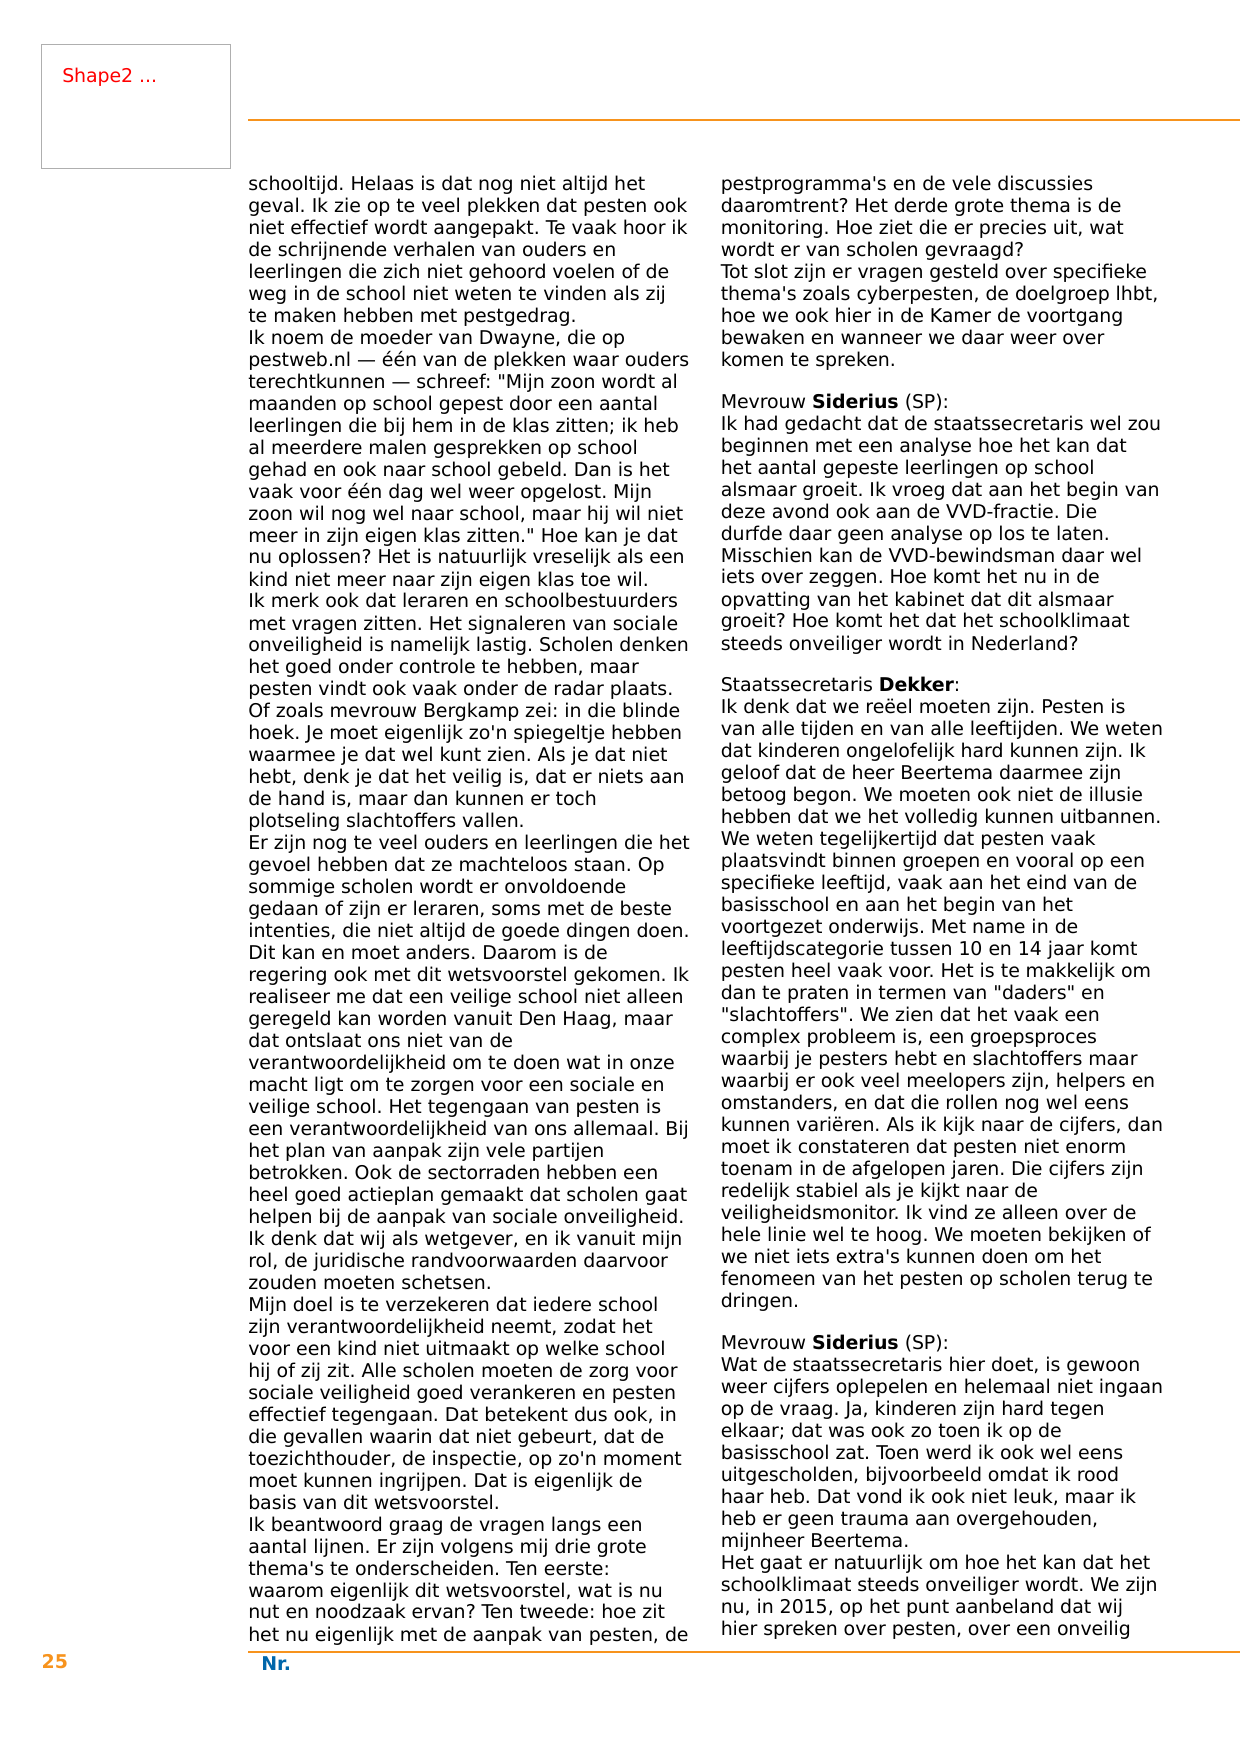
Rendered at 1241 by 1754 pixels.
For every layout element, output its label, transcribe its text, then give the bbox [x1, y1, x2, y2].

text Ik beantwoord graag de vragen langs een aantal lijnen. Er zijn volgens mij drie grote thema's te onderscheiden. Ten eerste: waarom eigenlijk dit wetsvoorstel, wat is nu nut en noodzaak ervan? Ten tweede: hoe zit het nu eigenlijk met de aanpak van pesten, de [248, 1513, 691, 1645]
text Wat de staatssecretaris hier doet, is gewoon weer cijfers oplepelen en helemaal niet ingaan op de vraag. Ja, kinderen zijn hard tegen elkaar; dat was ook zo toen ik op de basisschool zat. Toen werd ik ook wel eens uitgescholden, bijvoorbeeld omdat ik rood haar heb. Dat vond ik ook niet leuk, maar ik heb er geen trauma aan overgehouden, mijnheer Beertema. [721, 1354, 1163, 1552]
text Ik had gedacht dat de staatssecretaris wel zou beginnen met een analyse hoe het kan dat het aantal gepeste leerlingen op school alsmaar groeit. Ik vroeg dat aan het begin van deze avond ook aan de VVD-fractie. Die durfde daar geen analyse op los te laten. Misschien kan de VVD-bewindsman daar wel iets over zeggen. Hoe komt het nu in de opvatting van het kabinet dat dit alsmaar groeit? Hoe komt het dat het schoolklimaat steeds onveiliger wordt in Nederland? [721, 413, 1163, 654]
text schooltijd. Helaas is dat nog niet altijd het geval. Ik zie op te veel plekken dat pesten ook niet effectief wordt aangepakt. Te vaak hoor ik de schrijnende verhalen van ouders en leerlingen die zich niet gehoord voelen of de weg in de school niet weten te vinden als zij te maken hebben met pestgedrag. [248, 173, 691, 327]
text Mijn doel is te verzekeren dat iedere school zijn verantwoordelijkheid neemt, zodat het voor een kind niet uitmaakt op welke school hij of zij zit. Alle scholen moeten de zorg voor sociale veiligheid goed verankeren en pesten effectief tegengaan. Dat betekent dus ook, in die gevallen waarin dat niet gebeurt, dat de toezichthouder, de inspectie, op zo'n moment moet kunnen ingrijpen. Dat is eigenlijk de basis van dit wetsvoorstel. [248, 1294, 691, 1513]
text Er zijn nog te veel ouders en leerlingen die het gevoel hebben dat ze machteloos staan. Op sommige scholen wordt er onvoldoende gedaan of zijn er leraren, soms met de beste intenties, die niet altijd de goede dingen doen. Dit kan en moet anders. Daarom is de regering ook met dit wetsvoorstel gekomen. Ik realiseer me dat een veilige school niet alleen geregeld kan worden vanuit Den Haag, maar dat ontslaat ons niet van de verantwoordelijkheid om te doen wat in onze macht ligt om te zorgen voor een sociale en veilige school. Het tegengaan van pesten is een verantwoordelijkheid van ons allemaal. Bij het plan van aanpak zijn vele partijen betrokken. Ook de sectorraden hebben een heel goed actieplan gemaakt dat scholen gaat helpen bij de aanpak van sociale onveiligheid. Ik denk dat wij als wetgever, en ik vanuit mijn rol, de juridische randvoorwaarden daarvoor zouden moeten schetsen. [248, 832, 691, 1294]
text Het gaat er natuurlijk om hoe het kan dat het schoolklimaat steeds onveiliger wordt. We zijn nu, in 2015, op het punt aanbeland dat wij hier spreken over pesten, over een onveilig [721, 1552, 1163, 1639]
text Ik noem de moeder van Dwayne, die op pestweb.nl — één van de plekken waar ouders terechtkunnen — schreef: "Mijn zoon wordt al maanden op school gepest door een aantal leerlingen die bij hem in de klas zitten; ik heb al meerdere malen gesprekken op school gehad en ook naar school gebeld. Dan is het vaak voor één dag wel weer opgelost. Mijn zoon wil nog wel naar school, maar hij wil niet meer in zijn eigen klas zitten." Hoe kan je dat nu oplossen? Het is natuurlijk vreselijk als een kind niet meer naar zijn eigen klas toe wil. [248, 327, 691, 590]
text Ik merk ook dat leraren en schoolbestuurders met vragen zitten. Het signaleren van sociale onveiligheid is namelijk lastig. Scholen denken het goed onder controle te hebben, maar pesten vindt ook vaak onder de radar plaats. Of zoals mevrouw Bergkamp zei: in die blinde hoek. Je moet eigenlijk zo'n spiegeltje hebben waarmee je dat wel kunt zien. Als je dat niet hebt, denk je dat het veilig is, dat er niets aan de hand is, maar dan kunnen er toch plotseling slachtoffers vallen. [248, 590, 691, 832]
text Staatssecretaris Dekker: [721, 674, 1163, 696]
text pestprogramma's en de vele discussies daaromtrent? Het derde grote thema is de monitoring. Hoe ziet die er precies uit, wat wordt er van scholen gevraagd? [721, 173, 1163, 261]
text Mevrouw Siderius (SP): [721, 391, 1163, 413]
text Mevrouw Siderius (SP): [721, 1332, 1163, 1354]
text Ik denk dat we reëel moeten zijn. Pesten is van alle tijden en van alle leeftijden. We weten dat kinderen ongelofelijk hard kunnen zijn. Ik geloof dat de heer Beertema daarmee zijn betoog begon. We moeten ook niet de illusie hebben dat we het volledig kunnen uitbannen. We weten tegelijkertijd dat pesten vaak plaatsvindt binnen groepen en vooral op een specifieke leeftijd, vaak aan het eind van de basisschool en aan het begin van het voortgezet onderwijs. Met name in de leeftijdscategorie tussen 10 en 14 jaar komt pesten heel vaak voor. Het is te makkelijk om dan te praten in termen van "daders" en "slachtoffers". We zien dat het vaak een complex probleem is, een groepsproces waarbij je pesters hebt en slachtoffers maar waarbij er ook veel meelopers zijn, helpers en omstanders, en dat die rollen nog wel eens kunnen variëren. Als ik kijk naar de cijfers, dan moet ik constateren dat pesten niet enorm toenam in de afgelopen jaren. Die cijfers zijn redelijk stabiel als je kijkt naar de veiligheidsmonitor. Ik vind ze alleen over de hele linie wel te hoog. We moeten bekijken of we niet iets extra's kunnen doen om het fenomeen van het pesten op scholen terug te dringen. [721, 696, 1163, 1312]
text Tot slot zijn er vragen gesteld over specifieke thema's zoals cyberpesten, de doelgroep lhbt, hoe we ook hier in de Kamer de voortgang bewaken en wanneer we daar weer over komen te spreken. [721, 261, 1163, 371]
